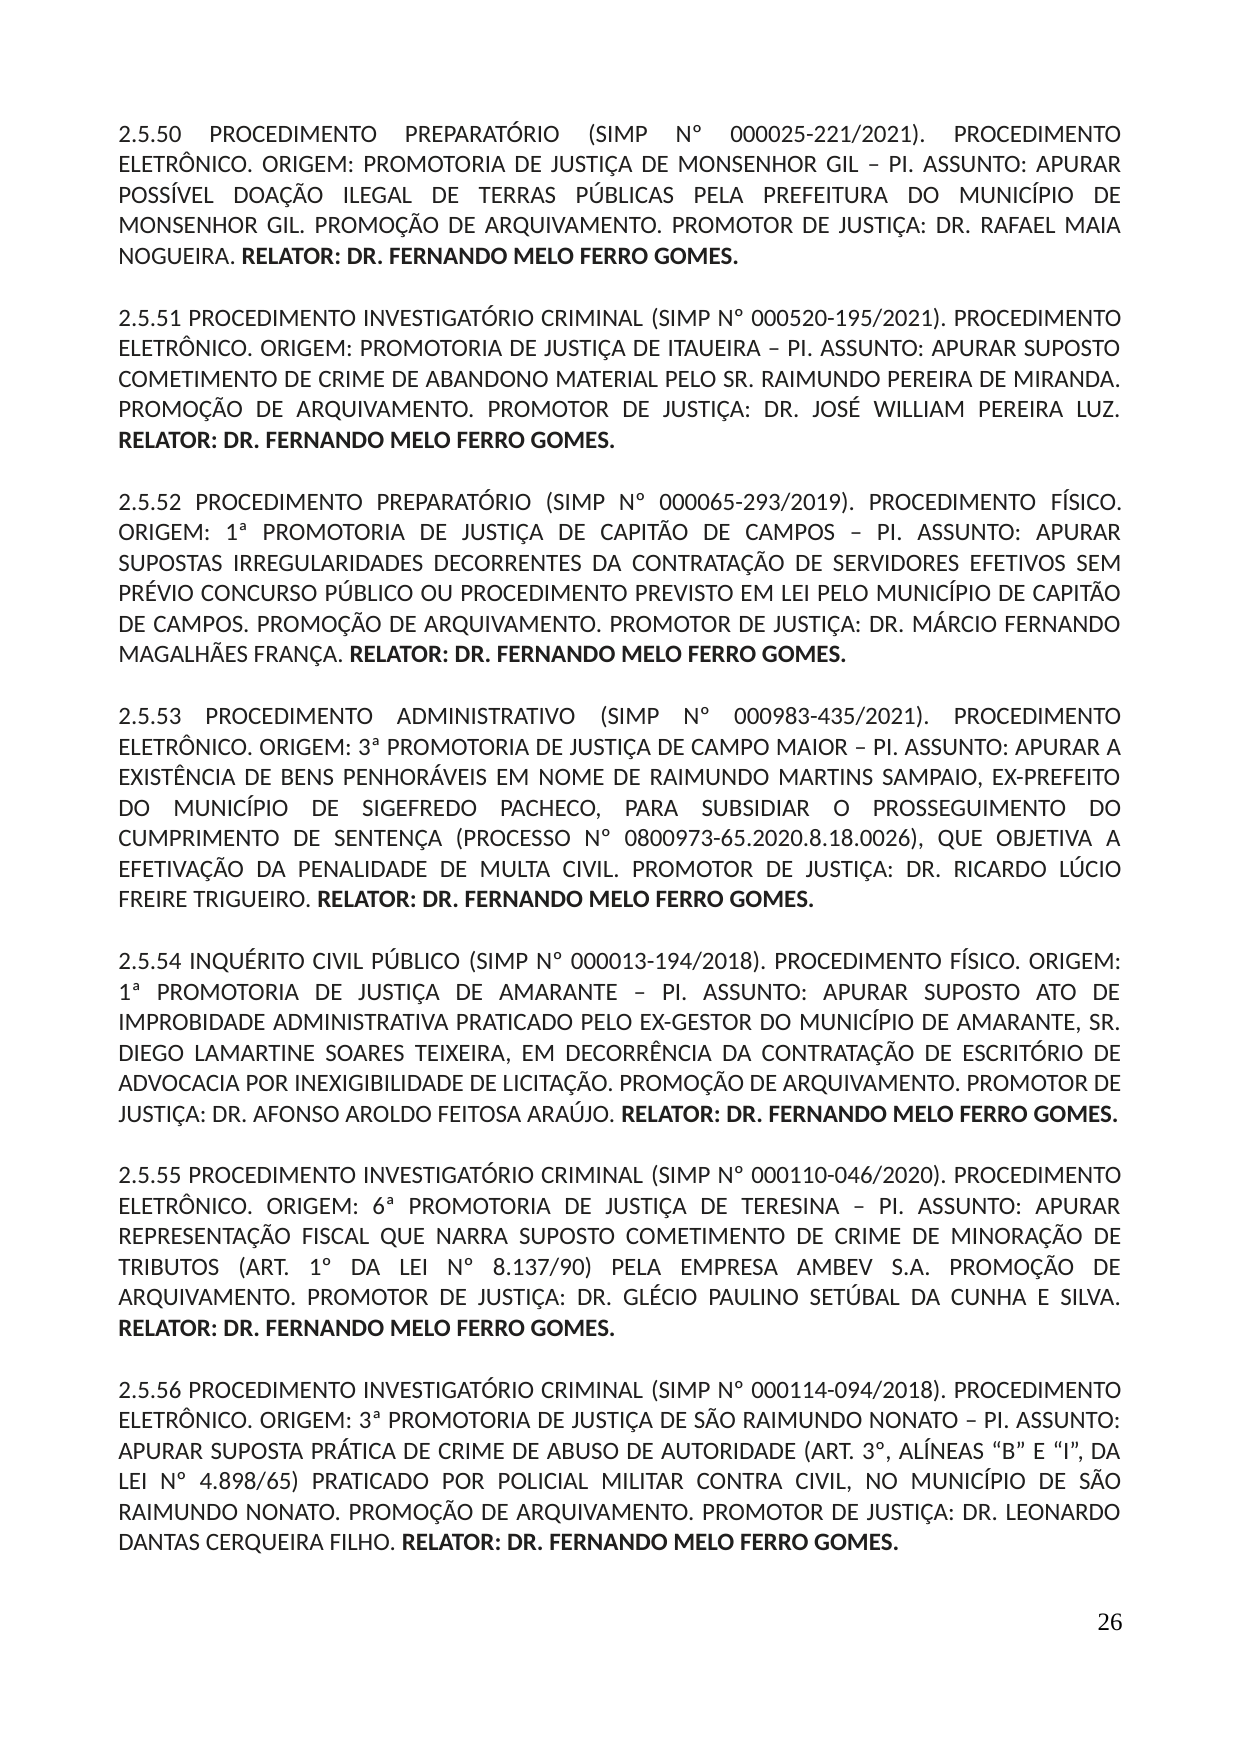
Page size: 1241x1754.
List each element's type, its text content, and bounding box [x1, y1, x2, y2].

text 2.5.51 PROCEDIMENTO INVESTIGATÓRIO CRIMINAL (SIMP Nº 000520-195/2021). PROCEDIMENTO ELETRÔNICO. ORIGEM: PROMOTORIA DE JUSTIÇA DE ITAUEIRA – PI. ASSUNTO: APURAR SUPOSTO COMETIMENTO DE CRIME DE ABANDONO MATERIAL PELO SR. RAIMUNDO PEREIRA DE MIRANDA. PROMOÇÃO DE ARQUIVAMENTO. PROMOTOR DE JUSTIÇA: DR. JOSÉ WILLIAM PEREIRA LUZ. RELATOR: DR. FERNANDO MELO FERRO GOMES. [118, 302, 1122, 454]
text 2.5.54 INQUÉRITO CIVIL PÚBLICO (SIMP Nº 000013-194/2018). PROCEDIMENTO FÍSICO. ORIGEM: 1ª PROMOTORIA DE JUSTIÇA DE AMARANTE – PI. ASSUNTO: APURAR SUPOSTO ATO DE IMPROBIDADE ADMINISTRATIVA PRATICADO PELO EX-GESTOR DO MUNICÍPIO DE AMARANTE, SR. DIEGO LAMARTINE SOARES TEIXEIRA, EM DECORRÊNCIA DA CONTRATAÇÃO DE ESCRITÓRIO DE ADVOCACIA POR INEXIGIBILIDADE DE LICITAÇÃO. PROMOÇÃO DE ARQUIVAMENTO. PROMOTOR DE JUSTIÇA: DR. AFONSO AROLDO FEITOSA ARAÚJO. RELATOR: DR. FERNANDO MELO FERRO GOMES. [118, 945, 1122, 1128]
text 2.5.56 PROCEDIMENTO INVESTIGATÓRIO CRIMINAL (SIMP Nº 000114-094/2018). PROCEDIMENTO ELETRÔNICO. ORIGEM: 3ª PROMOTORIA DE JUSTIÇA DE SÃO RAIMUNDO NONATO – PI. ASSUNTO: APURAR SUPOSTA PRÁTICA DE CRIME DE ABUSO DE AUTORIDADE (ART. 3º, ALÍNEAS “B” E “I”, DA LEI Nº 4.898/65) PRATICADO POR POLICIAL MILITAR CONTRA CIVIL, NO MUNICÍPIO DE SÃO RAIMUNDO NONATO. PROMOÇÃO DE ARQUIVAMENTO. PROMOTOR DE JUSTIÇA: DR. LEONARDO DANTAS CERQUEIRA FILHO. RELATOR: DR. FERNANDO MELO FERRO GOMES. [118, 1374, 1122, 1557]
text 2.5.53 PROCEDIMENTO ADMINISTRATIVO (SIMP Nº 000983-435/2021). PROCEDIMENTO ELETRÔNICO. ORIGEM: 3ª PROMOTORIA DE JUSTIÇA DE CAMPO MAIOR – PI. ASSUNTO: APURAR A EXISTÊNCIA DE BENS PENHORÁVEIS EM NOME DE RAIMUNDO MARTINS SAMPAIO, EX-PREFEITO DO MUNICÍPIO DE SIGEFREDO PACHECO, PARA SUBSIDIAR O PROSSEGUIMENTO DO CUMPRIMENTO DE SENTENÇA (PROCESSO Nº 0800973-65.2020.8.18.0026), QUE OBJETIVA A EFETIVAÇÃO DA PENALIDADE DE MULTA CIVIL. PROMOTOR DE JUSTIÇA: DR. RICARDO LÚCIO FREIRE TRIGUEIRO. RELATOR: DR. FERNANDO MELO FERRO GOMES. [118, 700, 1122, 914]
text 2.5.50 PROCEDIMENTO PREPARATÓRIO (SIMP Nº 000025-221/2021). PROCEDIMENTO ELETRÔNICO. ORIGEM: PROMOTORIA DE JUSTIÇA DE MONSENHOR GIL – PI. ASSUNTO: APURAR POSSÍVEL DOAÇÃO ILEGAL DE TERRAS PÚBLICAS PELA PREFEITURA DO MUNICÍPIO DE MONSENHOR GIL. PROMOÇÃO DE ARQUIVAMENTO. PROMOTOR DE JUSTIÇA: DR. RAFAEL MAIA NOGUEIRA. RELATOR: DR. FERNANDO MELO FERRO GOMES. [118, 118, 1122, 271]
text 2.5.52 PROCEDIMENTO PREPARATÓRIO (SIMP Nº 000065-293/2019). PROCEDIMENTO FÍSICO. ORIGEM: 1ª PROMOTORIA DE JUSTIÇA DE CAPITÃO DE CAMPOS – PI. ASSUNTO: APURAR SUPOSTAS IRREGULARIDADES DECORRENTES DA CONTRATAÇÃO DE SERVIDORES EFETIVOS SEM PRÉVIO CONCURSO PÚBLICO OU PROCEDIMENTO PREVISTO EM LEI PELO MUNICÍPIO DE CAPITÃO DE CAMPOS. PROMOÇÃO DE ARQUIVAMENTO. PROMOTOR DE JUSTIÇA: DR. MÁRCIO FERNANDO MAGALHÃES FRANÇA. RELATOR: DR. FERNANDO MELO FERRO GOMES. [118, 486, 1122, 669]
text 2.5.55 PROCEDIMENTO INVESTIGATÓRIO CRIMINAL (SIMP Nº 000110-046/2020). PROCEDIMENTO ELETRÔNICO. ORIGEM: 6ª PROMOTORIA DE JUSTIÇA DE TERESINA – PI. ASSUNTO: APURAR REPRESENTAÇÃO FISCAL QUE NARRA SUPOSTO COMETIMENTO DE CRIME DE MINORAÇÃO DE TRIBUTOS (ART. 1º DA LEI Nº 8.137/90) PELA EMPRESA AMBEV S.A. PROMOÇÃO DE ARQUIVAMENTO. PROMOTOR DE JUSTIÇA: DR. GLÉCIO PAULINO SETÚBAL DA CUNHA E SILVA. RELATOR: DR. FERNANDO MELO FERRO GOMES. [118, 1159, 1122, 1343]
